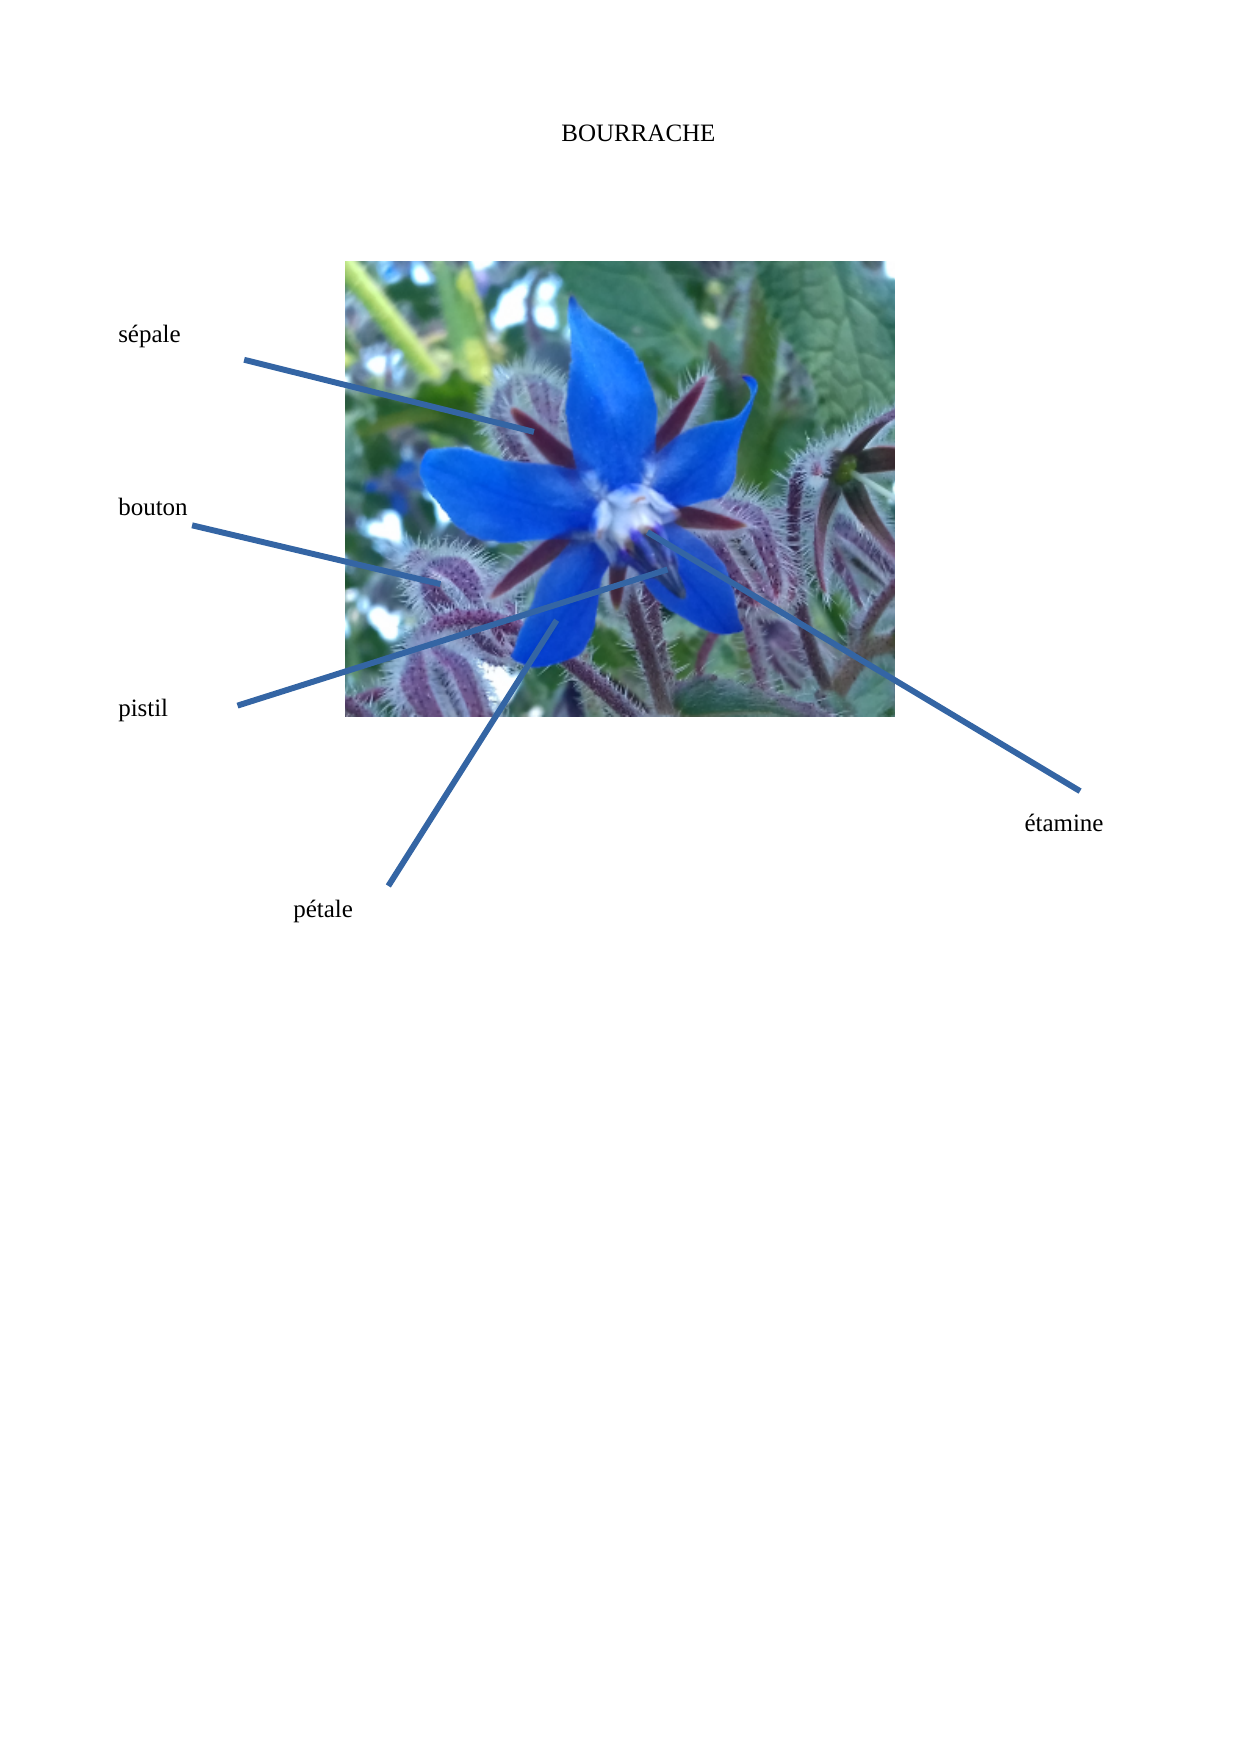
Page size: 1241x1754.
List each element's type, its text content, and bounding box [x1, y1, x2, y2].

text BOURRACHE [118, 118, 1122, 147]
text [895, 492, 1122, 521]
text pistil [118, 693, 491, 722]
text [895, 319, 1122, 348]
text [497, 693, 957, 722]
text bouton [118, 492, 345, 521]
text sépale [118, 319, 345, 348]
text étamine [424, 808, 1122, 837]
text pétale [118, 894, 1122, 923]
picture [345, 261, 895, 717]
text [118, 808, 433, 837]
text [924, 693, 1122, 722]
